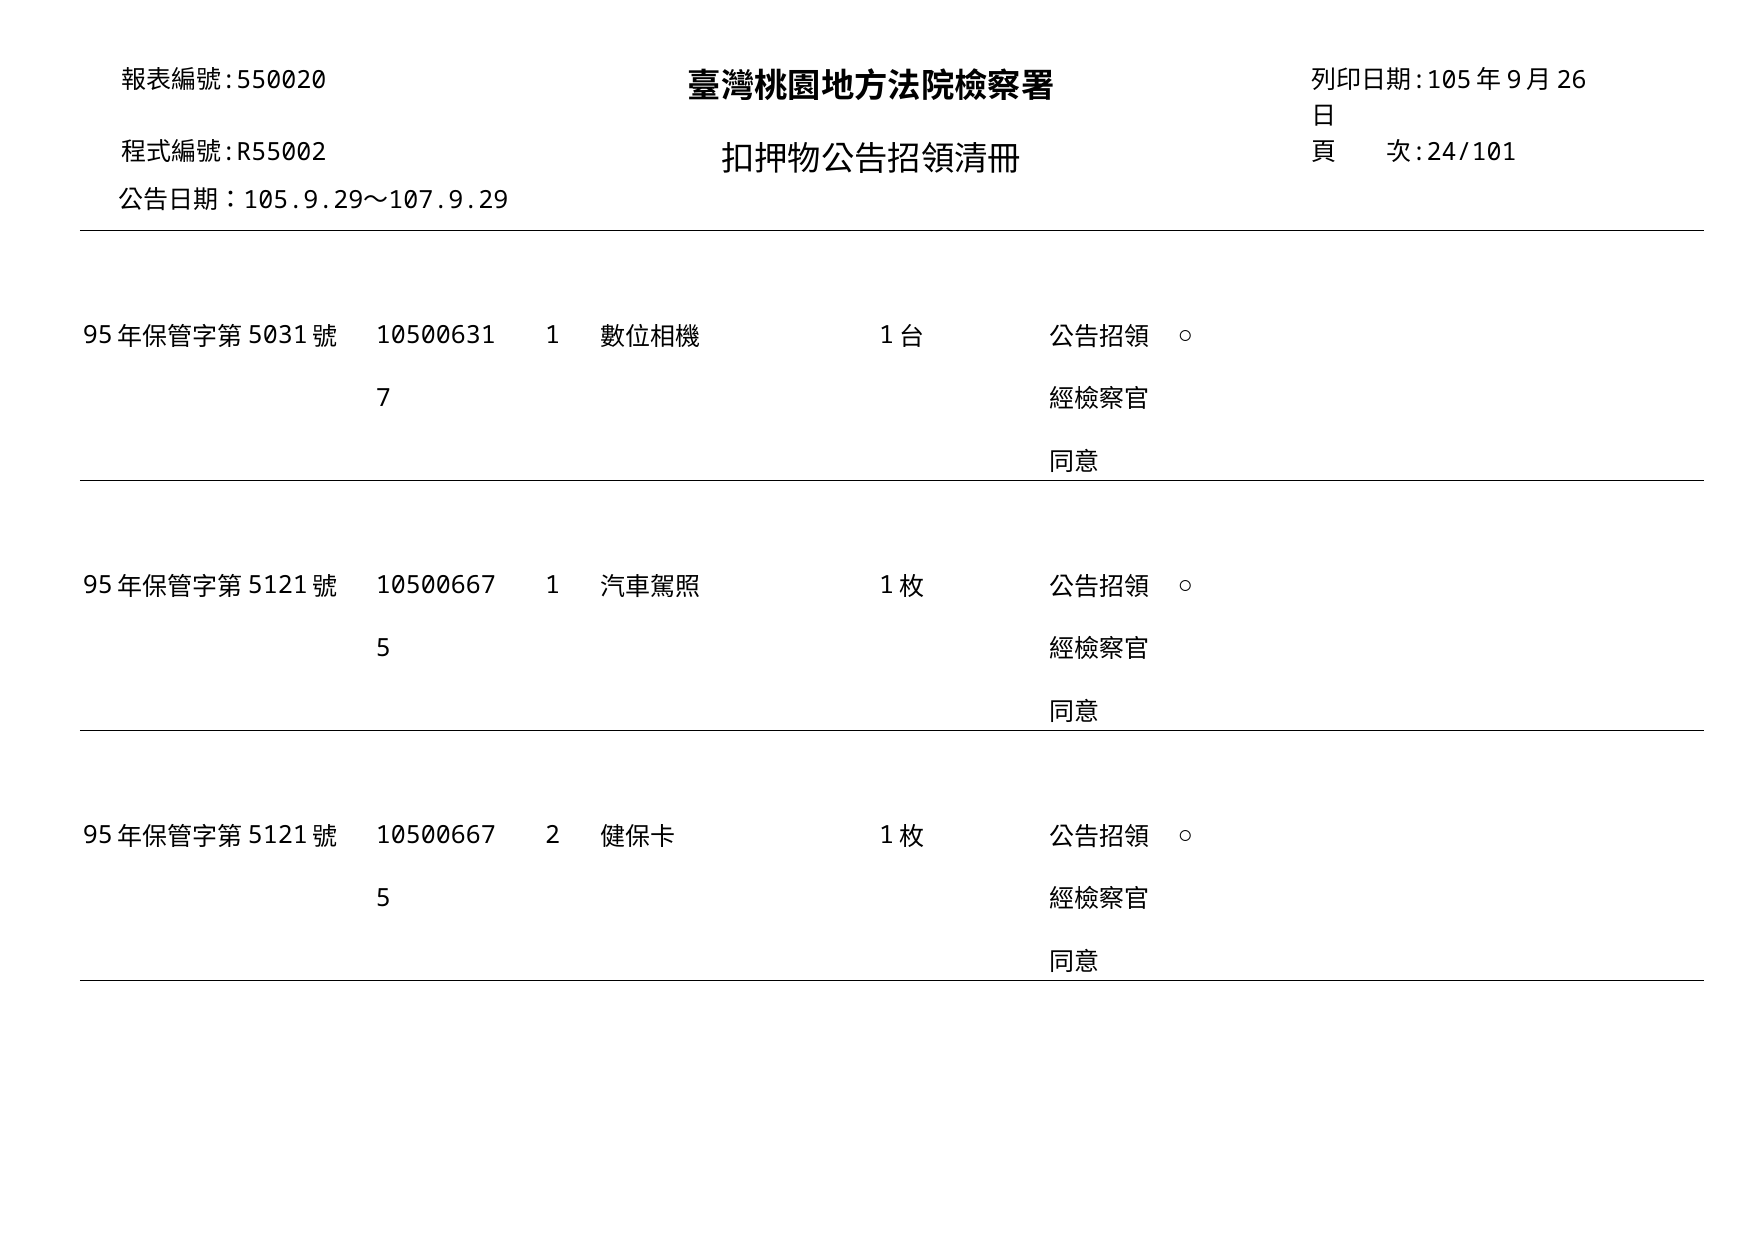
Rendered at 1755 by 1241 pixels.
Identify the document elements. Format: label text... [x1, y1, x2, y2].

table_cell [1575, 481, 1704, 730]
table_cell 105006675 [373, 481, 507, 730]
table_cell [1575, 231, 1704, 480]
table_cell [1317, 481, 1575, 730]
table_cell [1317, 731, 1575, 980]
table_cell ○ [1175, 231, 1317, 480]
table_cell ○ [1175, 731, 1317, 980]
table_cell 105006675 [373, 731, 507, 980]
table_cell [927, 731, 1046, 980]
table_cell 汽車駕照 [597, 481, 807, 730]
table_cell 95年保管字第5121號 [80, 731, 373, 980]
table_cell 1枚 [808, 481, 927, 730]
table_cell 1枚 [808, 731, 927, 980]
table_cell 公告招領經檢察官同意 [1046, 481, 1175, 730]
table_cell 2 [507, 731, 597, 980]
table_cell 105006317 [373, 231, 507, 480]
table_cell [1317, 231, 1575, 480]
table_cell ○ [1175, 481, 1317, 730]
table_cell 公告招領經檢察官同意 [1046, 731, 1175, 980]
table_cell 95年保管字第5121號 [80, 481, 373, 730]
table_cell 1 [507, 481, 597, 730]
table_cell 95年保管字第5031號 [80, 231, 373, 480]
table_cell [927, 231, 1046, 480]
table_cell 1 [507, 231, 597, 480]
table_cell 健保卡 [597, 731, 807, 980]
table_cell 公告招領經檢察官同意 [1046, 231, 1175, 480]
table_cell [1575, 731, 1704, 980]
table_cell 1台 [808, 231, 927, 480]
table_cell [927, 481, 1046, 730]
table_cell 數位相機 [597, 231, 807, 480]
